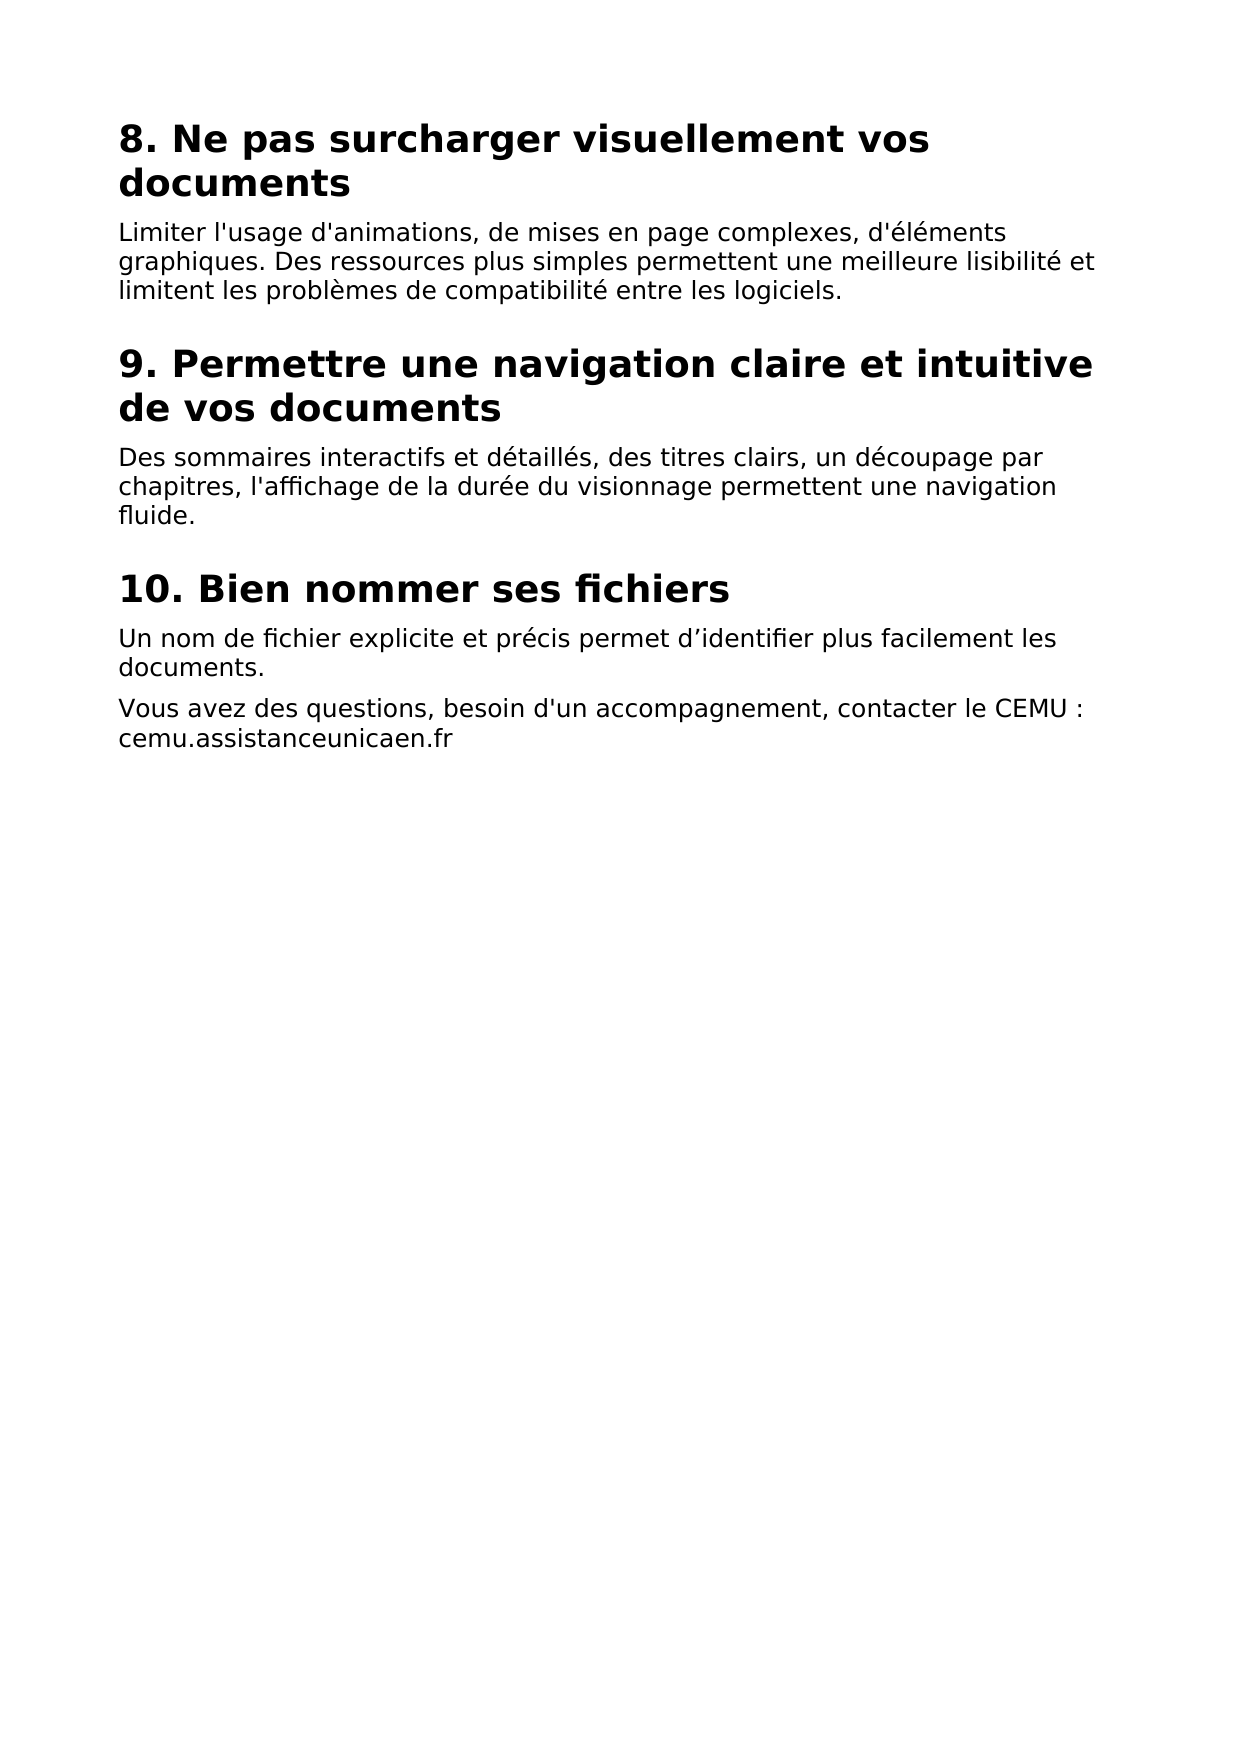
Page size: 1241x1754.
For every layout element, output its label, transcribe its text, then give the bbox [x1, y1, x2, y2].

subtitle 10. Bien nommer ses fichiers [118, 568, 1122, 611]
text Limiter l'usage d'animations, de mises en page complexes, d'éléments graphiques. Des ressources plus simples permettent une meilleure lisibilité et limitent les problèmes de compatibilité entre les logiciels. [118, 218, 1122, 305]
text Vous avez des questions, besoin d'un accompagnement, contacter le CEMU : cemu.assistanceunicaen.fr [118, 695, 1122, 753]
subtitle 8. Ne pas surcharger visuellement vos documents [118, 118, 1122, 205]
subtitle 9. Permettre une navigation claire et intuitive de vos documents [118, 343, 1122, 430]
text Des sommaires interactifs et détaillés, des titres clairs, un découpage par chapitres, l'affichage de la durée du visionnage permettent une navigation fluide. [118, 443, 1122, 530]
text Un nom de fichier explicite et précis permet d’identifier plus facilement les documents. [118, 624, 1122, 682]
